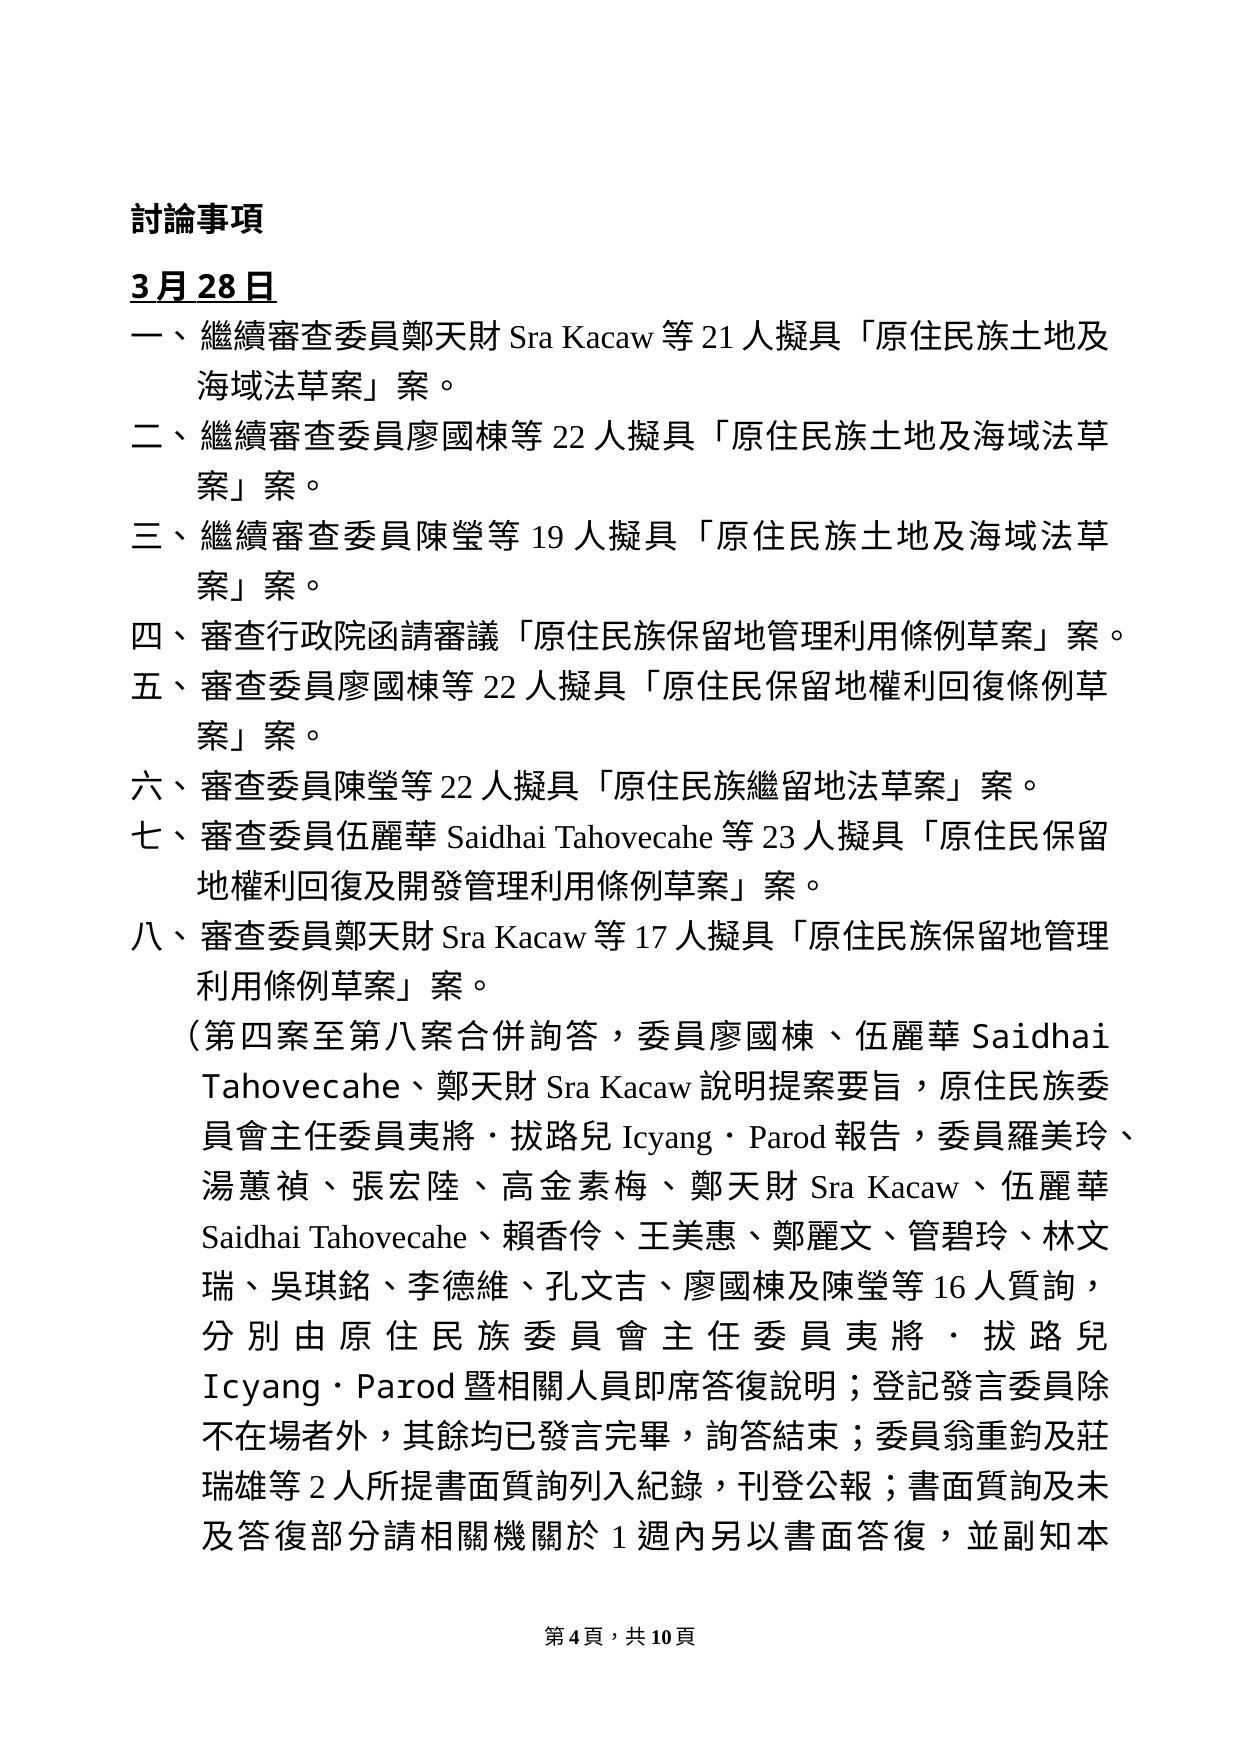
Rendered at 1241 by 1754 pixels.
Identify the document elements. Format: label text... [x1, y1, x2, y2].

text 八、 審查委員鄭天財Sra Kacaw等17人擬具「原住民族保留地管理利用條例草案」案。 [130, 909, 1110, 1009]
text 六、 審查委員陳瑩等22人擬具「原住民族繼留地法草案」案。 [130, 759, 1110, 809]
text 四、 審查行政院函請審議「原住民族保留地管理利用條例草案」案。 [130, 609, 1110, 659]
text 討論事項 [130, 175, 1222, 238]
text 五、 審查委員廖國棟等22人擬具「原住民保留地權利回復條例草案」案。 [130, 659, 1110, 759]
text （第四案至第八案合併詢答，委員廖國棟、伍麗華Saidhai Tahovecahe、鄭天財Sra Kacaw說明提案要旨，原住民族委員會主任委員夷將．拔路兒Icyang．Parod報告，委員羅美玲、湯蕙禎、張宏陸、高金素梅、鄭天財Sra Kacaw、伍麗華Saidhai Tahovecahe、賴香伶、王美惠、鄭麗文、管碧玲、林文瑞、吳琪銘、李德維、孔文吉、廖國棟及陳瑩等16人質詢，分別由原住民族委員會主任委員夷將．拔路兒Icyang．Parod暨相關人員即席答復說明；登記發言委員除不在場者外，其餘均已發言完畢，詢答結束；委員翁重鈞及莊瑞雄等2人所提書面質詢列入紀錄，刊登公報；書面質詢及未及答復部分請相關機關於1週內另以書面答復，並副知本會。） [167, 1009, 1110, 1559]
text 七、 審查委員伍麗華Saidhai Tahovecahe等23人擬具「原住民保留地權利回復及開發管理利用條例草案」案。 [130, 809, 1110, 909]
text 一、 繼續審查委員鄭天財Sra Kacaw等21人擬具「原住民族土地及海域法草案」案。 [130, 309, 1110, 409]
text 三、 繼續審查委員陳瑩等19人擬具「原住民族土地及海域法草案」案。 [130, 509, 1110, 609]
text 3月28日 [130, 257, 1098, 309]
text 二、 繼續審查委員廖國棟等22人擬具「原住民族土地及海域法草案」案。 [130, 409, 1110, 509]
